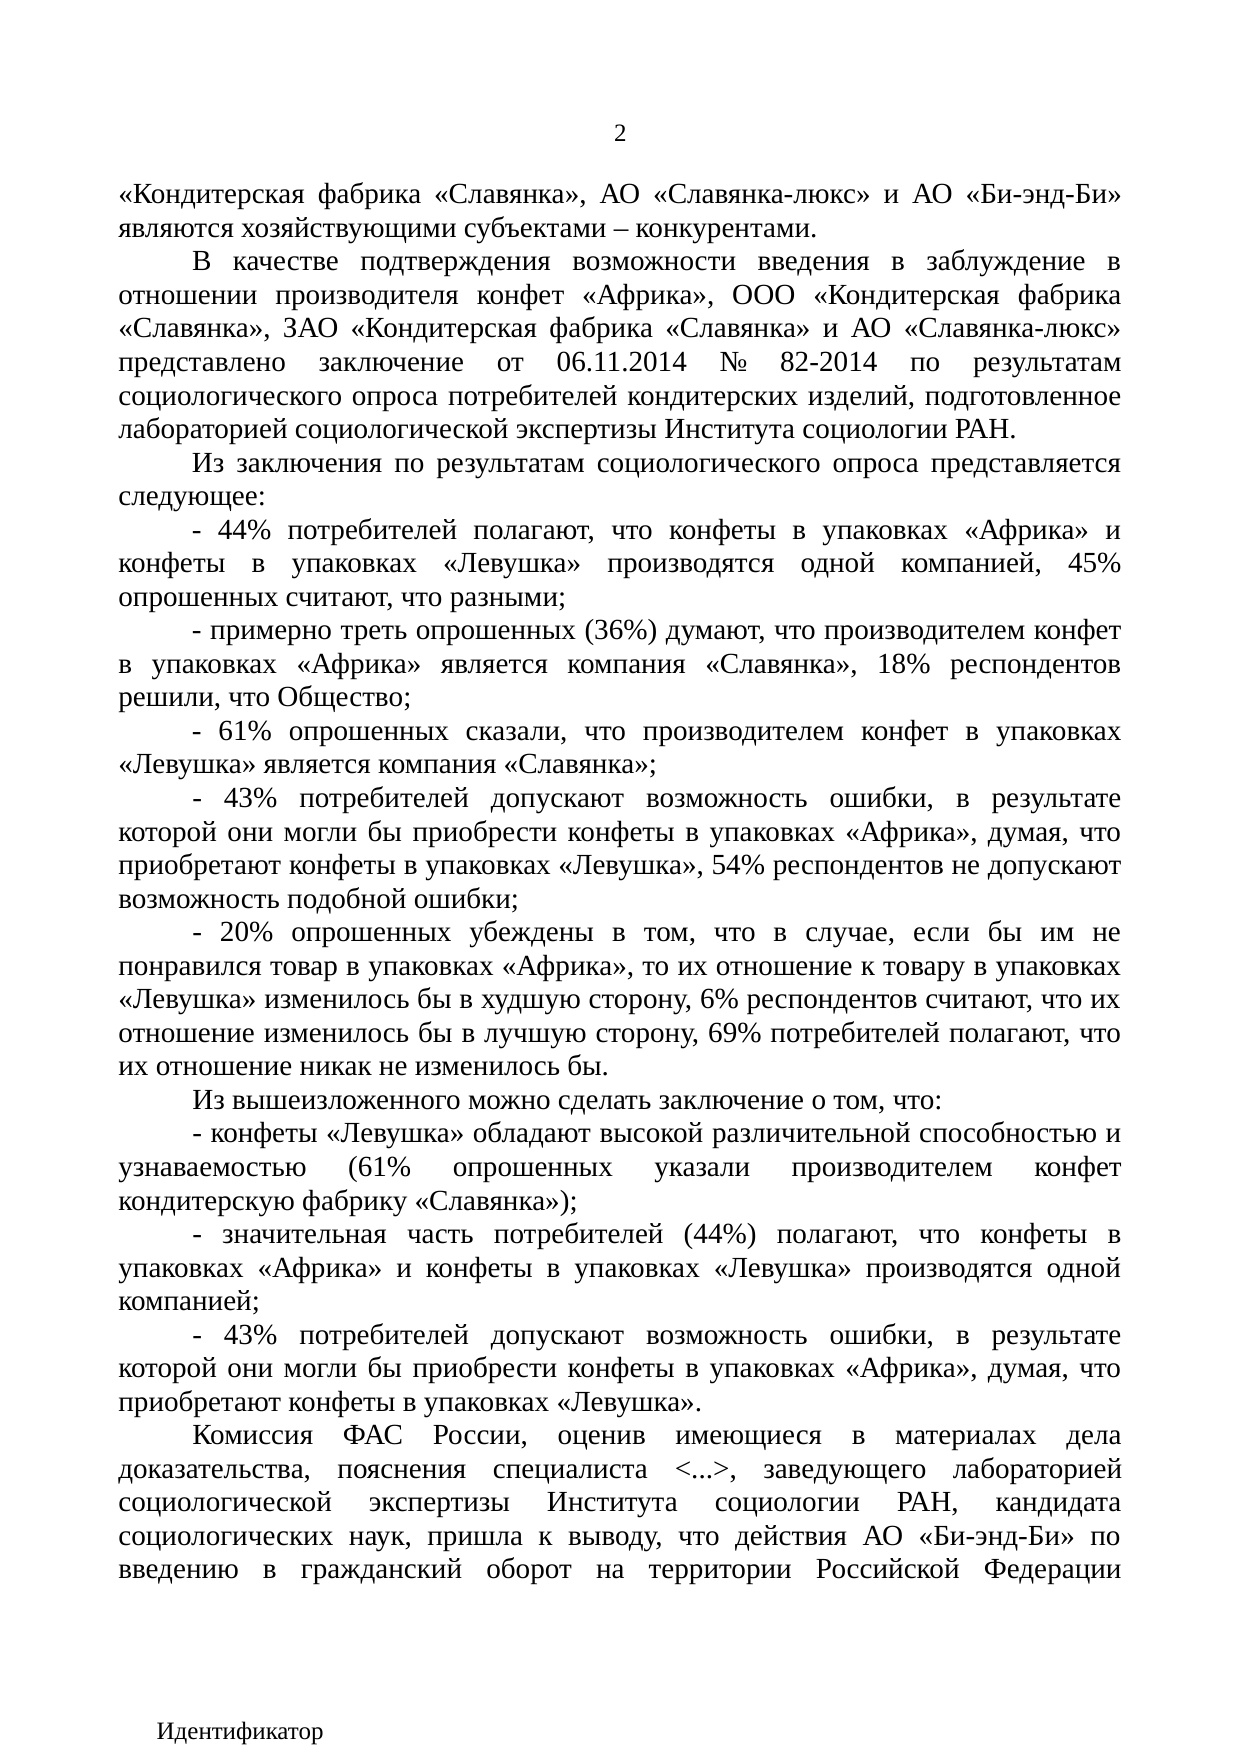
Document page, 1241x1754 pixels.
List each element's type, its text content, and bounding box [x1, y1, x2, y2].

text Из заключения по результатам социологического опроса представляется следующее: [118, 445, 1122, 512]
text Комиссия ФАС России, оценив имеющиеся в материалах дела доказательства, пояснения специалиста <...>, заведующего лабораторией социологической экспертизы Института социологии РАН, кандидата социологических наук, пришла к выводу, что действия АО «Би-энд-Би» по введению в гражданский оборот на территории Российской Федерации [118, 1417, 1122, 1585]
text - конфеты «Левушка» обладают высокой различительной способностью и узнаваемостью (61% опрошенных указали производителем конфет кондитерскую фабрику «Славянка»); [118, 1116, 1122, 1216]
text - значительная часть потребителей (44%) полагают, что конфеты в упаковках «Африка» и конфеты в упаковках «Левушка» производятся одной компанией; [118, 1216, 1122, 1317]
text - 20% опрошенных убеждены в том, что в случае, если бы им не понравился товар в упаковках «Африка», то их отношение к товару в упаковках «Левушка» изменилось бы в худшую сторону, 6% респондентов считают, что их отношение изменилось бы в лучшую сторону, 69% потребителей полагают, что их отношение никак не изменилось бы. [118, 914, 1122, 1082]
text В качестве подтверждения возможности введения в заблуждение в отношении производителя конфет «Африка», ООО «Кондитерская фабрика «Славянка», ЗАО «Кондитерская фабрика «Славянка» и АО «Славянка-люкс» представлено заключение от 06.11.2014 № 82-2014 по результатам социологического опроса потребителей кондитерских изделий, подготовленное лабораторией социологической экспертизы Института социологии РАН. [118, 243, 1122, 445]
text - 43% потребителей допускают возможность ошибки, в результате которой они могли бы приобрести конфеты в упаковках «Африка», думая, что приобретают конфеты в упаковках «Левушка», 54% респондентов не допускают возможность подобной ошибки; [118, 780, 1122, 914]
text Из вышеизложенного можно сделать заключение о том, что: [118, 1082, 1122, 1116]
text - 43% потребителей допускают возможность ошибки, в результате которой они могли бы приобрести конфеты в упаковках «Африка», думая, что приобретают конфеты в упаковках «Левушка». [118, 1317, 1122, 1417]
text - примерно треть опрошенных (36%) думают, что производителем конфет в упаковках «Африка» является компания «Славянка», 18% респондентов решили, что Общество; [118, 612, 1122, 713]
text «Кондитерская фабрика «Славянка», АО «Славянка-люкс» и АО «Би-энд-Би» являются хозяйствующими субъектами – конкурентами. [118, 176, 1122, 243]
text - 44% потребителей полагают, что конфеты в упаковках «Африка» и конфеты в упаковках «Левушка» производятся одной компанией, 45% опрошенных считают, что разными; [118, 512, 1122, 612]
text - 61% опрошенных сказали, что производителем конфет в упаковках «Левушка» является компания «Славянка»; [118, 713, 1122, 780]
